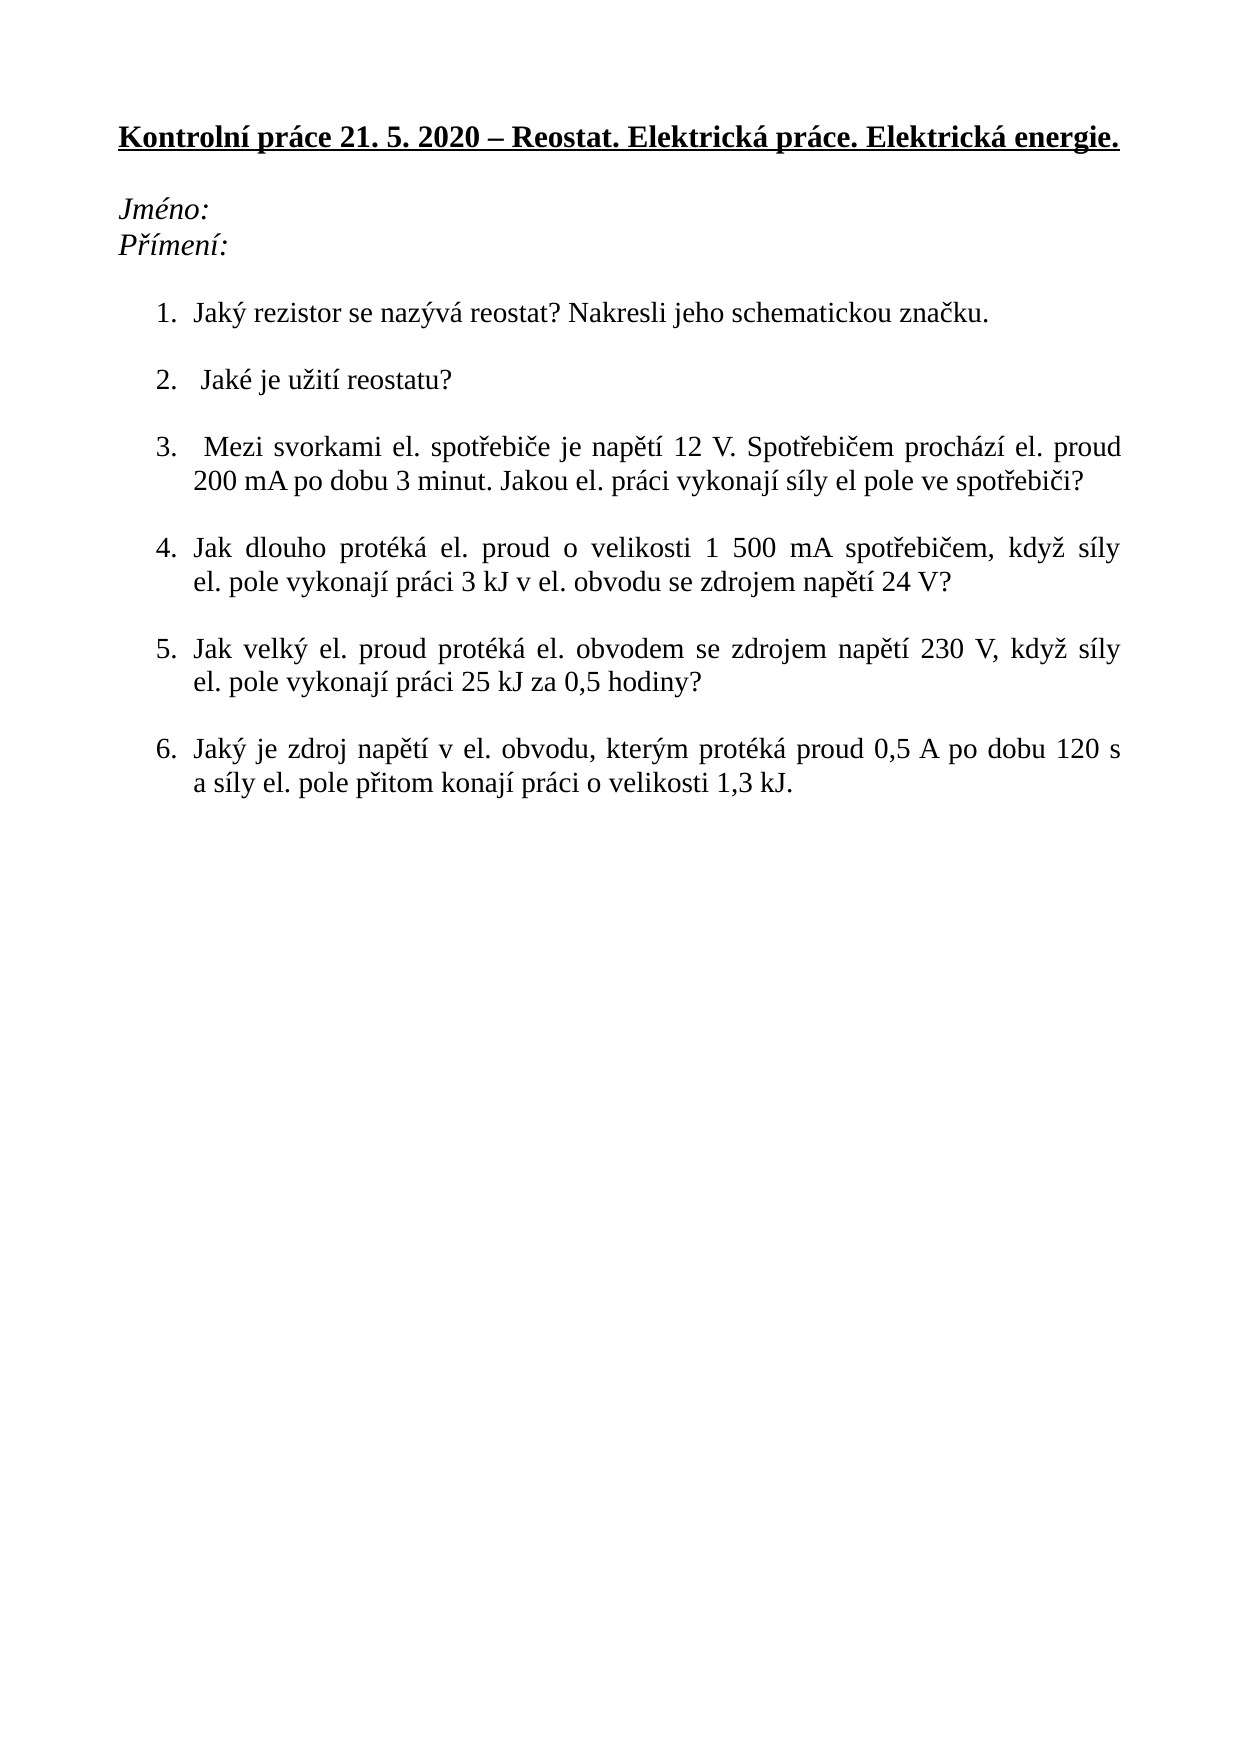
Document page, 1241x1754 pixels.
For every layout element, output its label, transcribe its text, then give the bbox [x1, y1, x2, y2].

text Jméno: [118, 190, 1122, 226]
list Jaký rezistor se nazývá reostat? Nakresli jeho schematickou značku. [156, 295, 1122, 329]
list Jaké je užití reostatu? [156, 362, 1122, 396]
list Jak velký el. proud protéká el. obvodem se zdrojem napětí 230 V, když síly el. pole vykonají práci 25 kJ za 0,5 hodiny? [156, 631, 1122, 698]
text Kontrolní práce 21. 5. 2020 – Reostat. Elektrická práce. Elektrická energie. [118, 118, 1122, 154]
list Mezi svorkami el. spotřebiče je napětí 12 V. Spotřebičem prochází el. proud 200 mA po dobu 3 minut. Jakou el. práci vykonají síly el pole ve spotřebiči? [156, 429, 1122, 497]
text Přímení: [118, 226, 1122, 262]
list Jak dlouho protéká el. proud o velikosti 1 500 mA spotřebičem, když síly el. pole vykonají práci 3 kJ v el. obvodu se zdrojem napětí 24 V? [156, 530, 1122, 597]
list Jaký je zdroj napětí v el. obvodu, kterým protéká proud 0,5 A po dobu 120 s a síly el. pole přitom konají práci o velikosti 1,3 kJ. [156, 731, 1122, 798]
